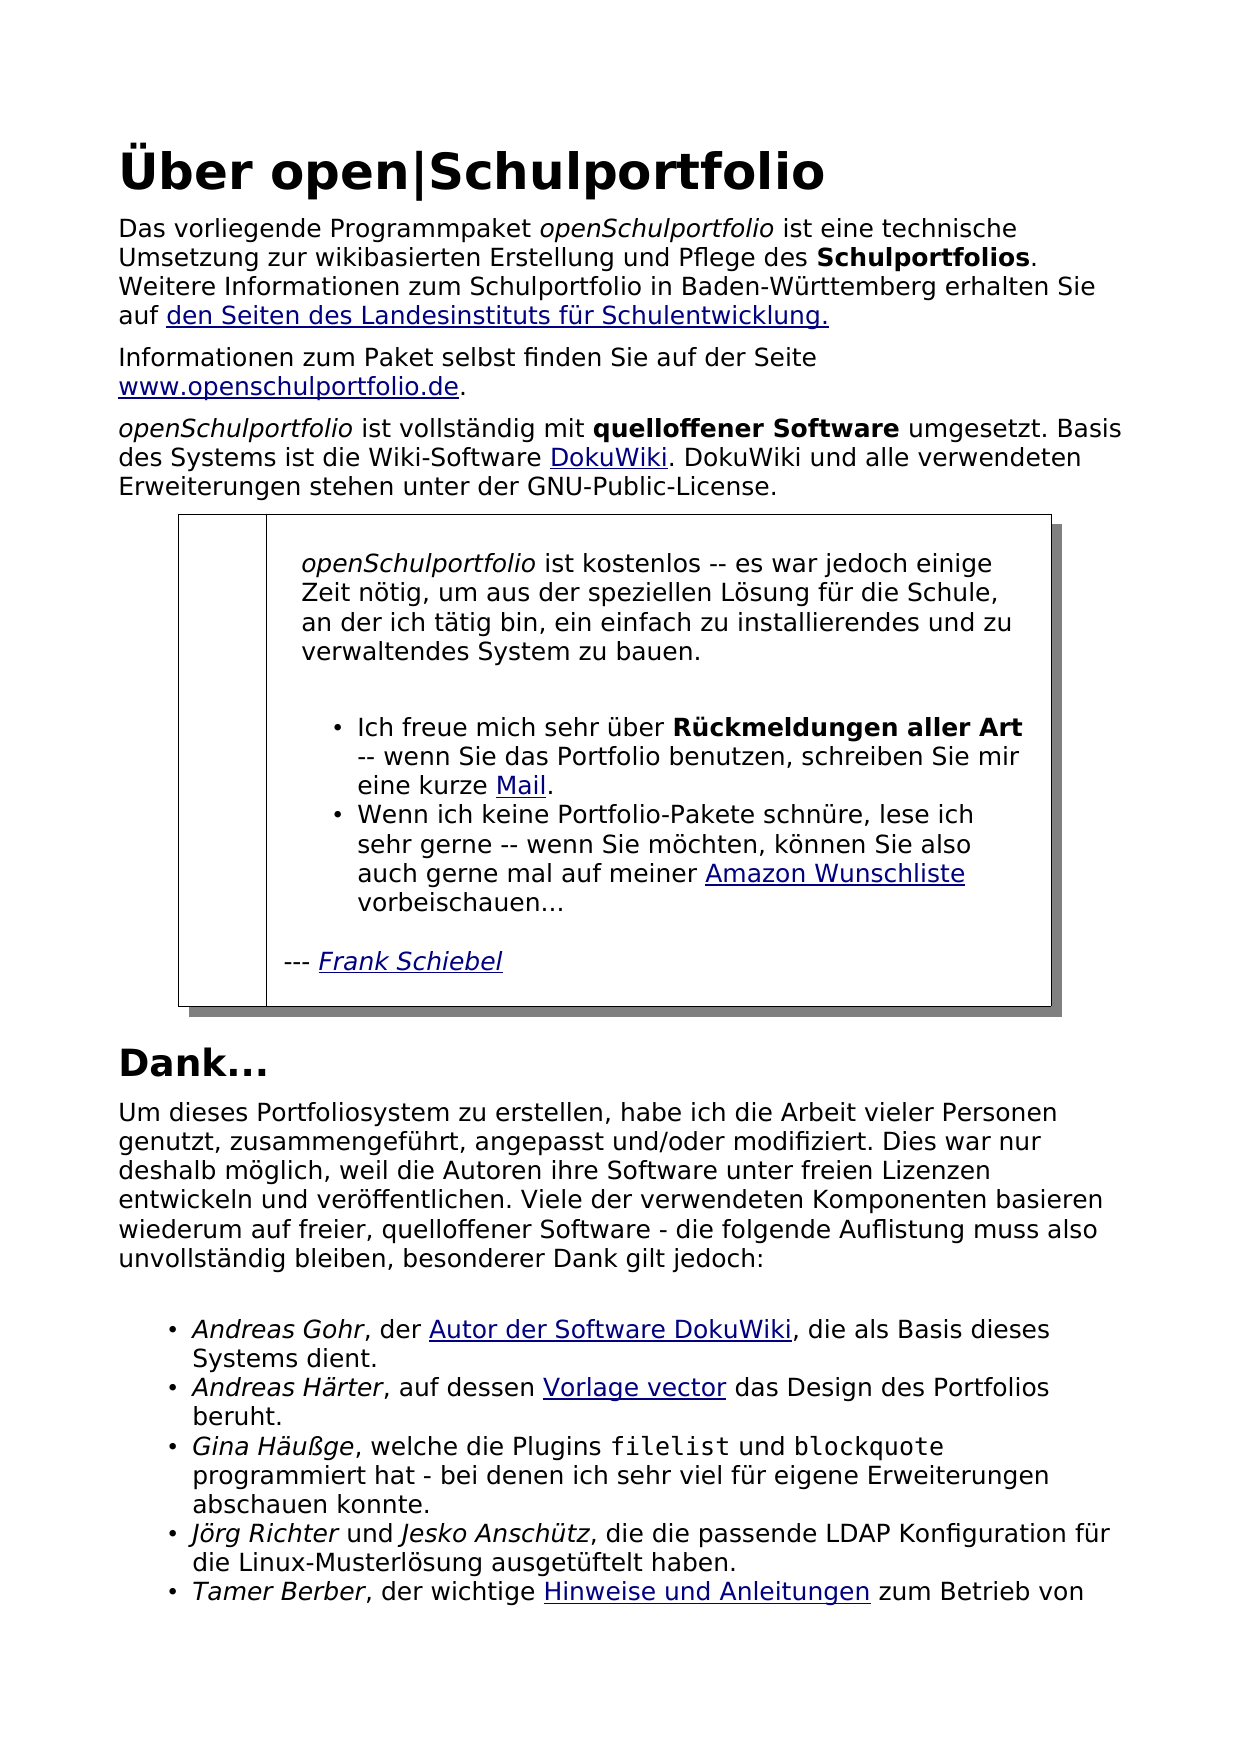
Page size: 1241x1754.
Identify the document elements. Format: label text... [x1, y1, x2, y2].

text Informationen zum Paket selbst finden Sie auf der Seite www.openschulportfolio.de. [118, 343, 1122, 401]
subtitle Dank... [118, 1042, 1122, 1086]
list Jörg Richter und Jesko Anschütz, die die passende LDAP Konfiguration für die Linux-Musterlösung ausgetüftelt haben. [177, 1519, 1122, 1578]
list Andreas Gohr, der Autor der Software DokuWiki, die als Basis dieses Systems dient. [177, 1315, 1122, 1373]
table_header [179, 515, 266, 1006]
text openSchulportfolio ist vollständig mit quelloffener Software umgesetzt. Basis des Systems ist die Wiki-Software DokuWiki. DokuWiki und alle verwendeten Erweiterungen stehen unter der GNU-Public-License. [118, 414, 1122, 501]
subtitle Über open|Schulportfolio [118, 143, 1122, 201]
list Gina Häußge, welche die Plugins filelist und blockquote programmiert hat - bei denen ich sehr viel für eigene Erweiterungen abschauen konnte. [177, 1432, 1122, 1519]
list Andreas Härter, auf dessen Vorlage vector das Design des Portfolios beruht. [177, 1373, 1122, 1432]
table_header openSchulportfolio ist kostenlos -- es war jedoch einige Zeit nötig, um aus der speziellen Lösung für die Schule, an der ich tätig bin, ein einfach zu installierendes und zu verwaltendes System zu bauen. Ich freue mich sehr über Rückmeldungen aller Art -- wenn Sie das Portfolio benutzen, schreiben Sie mir eine kurze Mail. Wenn ich keine Portfolio-Pakete schnüre, lese ich sehr gerne -- wenn Sie möchten, können Sie also auch gerne mal auf meiner Amazon Wunschliste vorbeischauen... --- Frank Schiebel [267, 515, 1051, 1006]
list Tamer Berber, der wichtige Hinweise und Anleitungen zum Betrieb von [177, 1578, 1122, 1607]
text Um dieses Portfoliosystem zu erstellen, habe ich die Arbeit vieler Personen genutzt, zusammengeführt, angepasst und/oder modifiziert. Dies war nur deshalb möglich, weil die Autoren ihre Software unter freien Lizenzen entwickeln und veröffentlichen. Viele der verwendeten Komponenten basieren wiederum auf freier, quelloffener Software - die folgende Auflistung muss also unvollständig bleiben, besonderer Dank gilt jedoch: [118, 1098, 1122, 1273]
text Das vorliegende Programmpaket openSchulportfolio ist eine technische Umsetzung zur wikibasierten Erstellung und Pflege des Schulportfolios. Weitere Informationen zum Schulportfolio in Baden-Württemberg erhalten Sie auf den Seiten des Landesinstituts für Schulentwicklung. [118, 214, 1122, 331]
